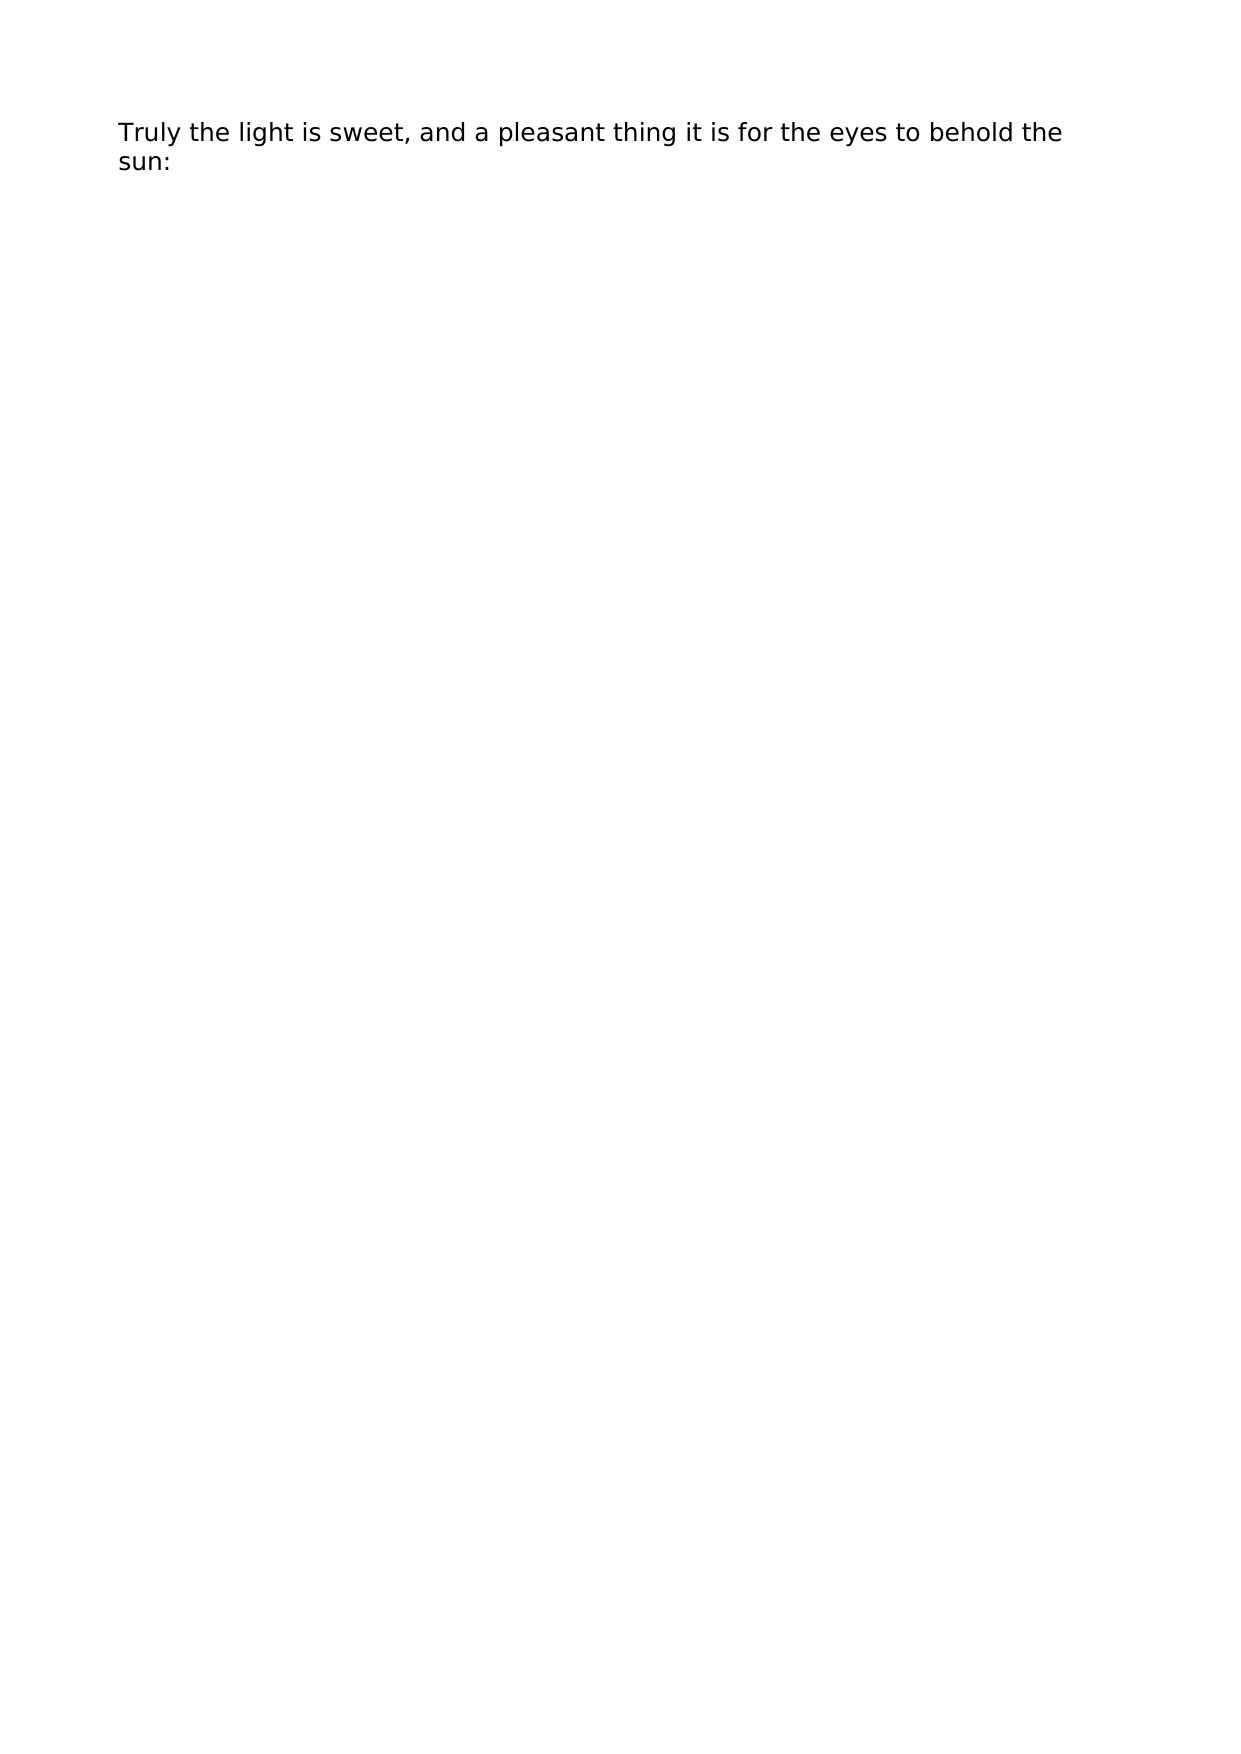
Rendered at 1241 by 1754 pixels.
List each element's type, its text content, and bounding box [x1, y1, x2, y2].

text Truly the light is sweet, and a pleasant thing it is for the eyes to behold the sun: [118, 118, 1122, 176]
